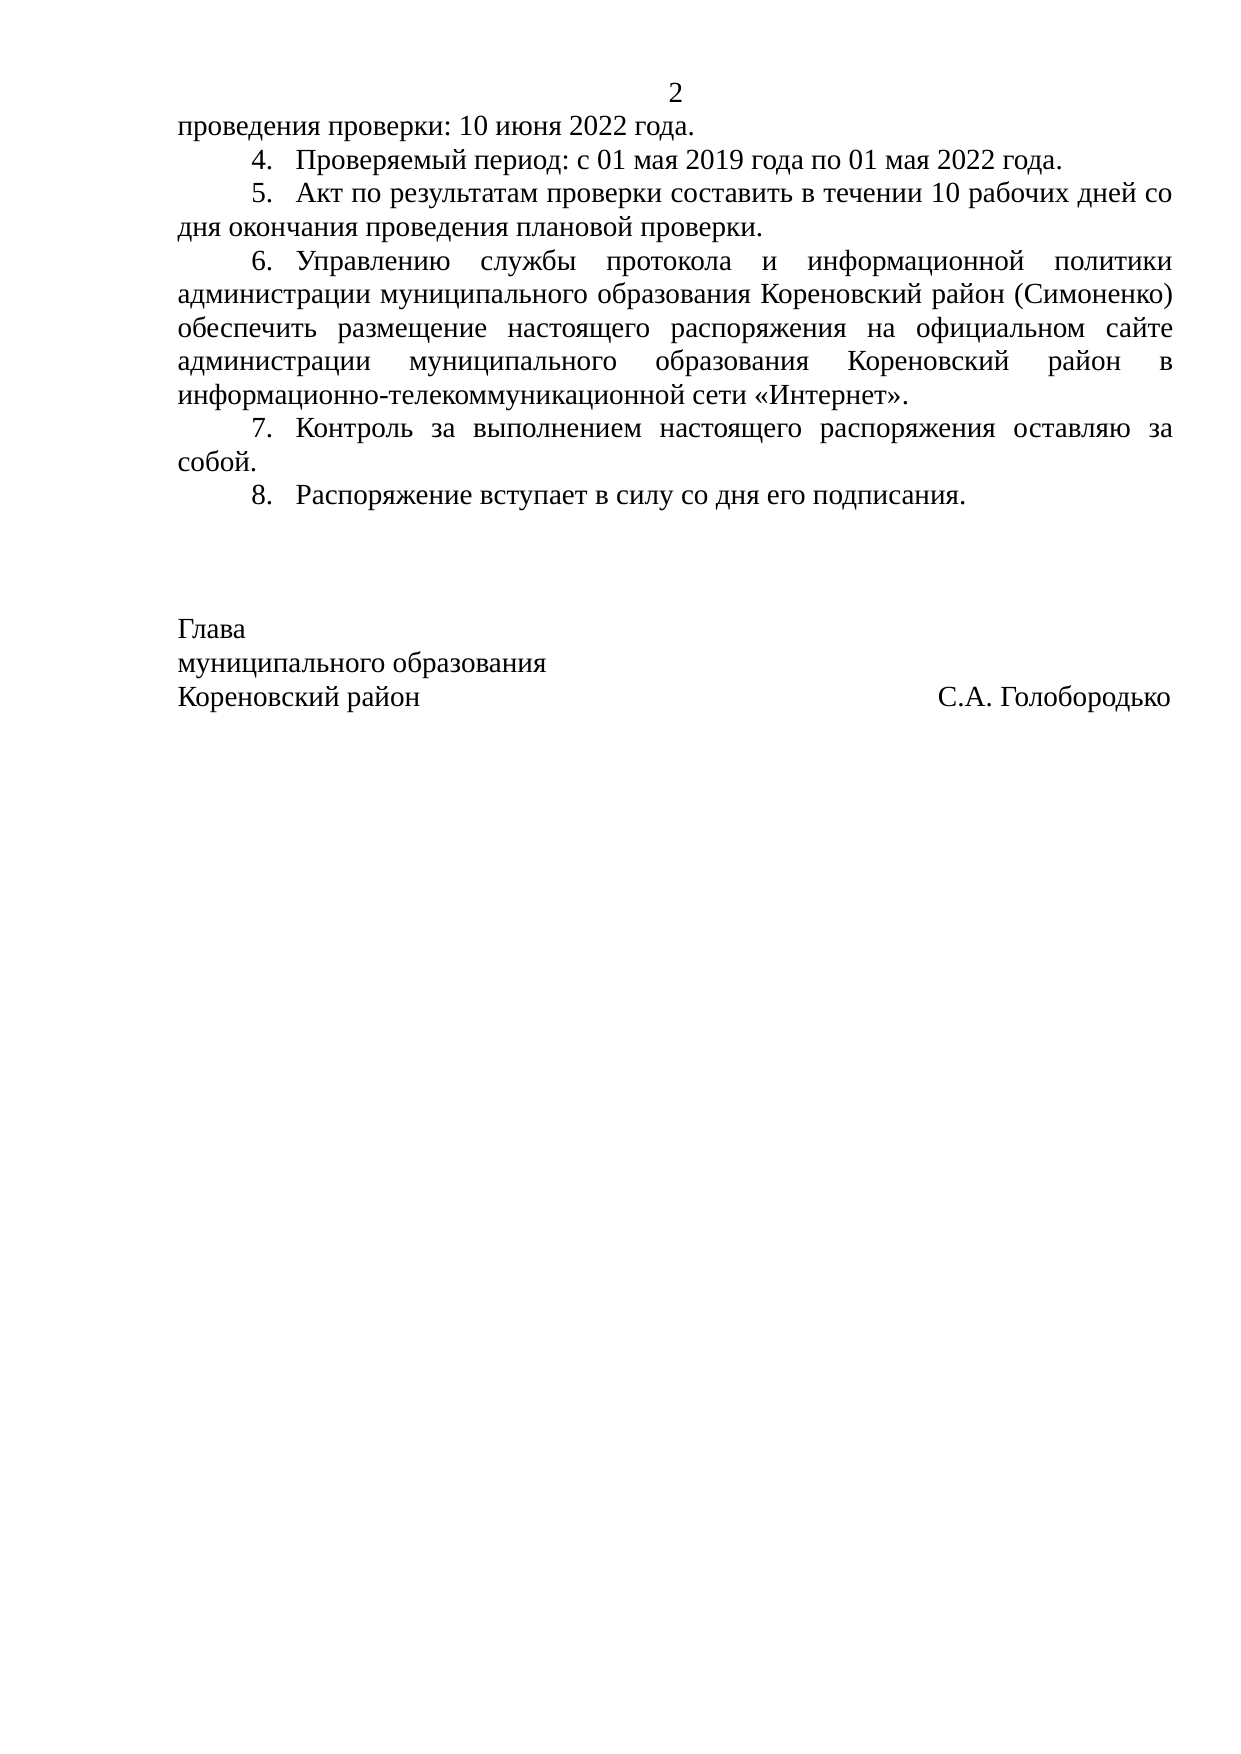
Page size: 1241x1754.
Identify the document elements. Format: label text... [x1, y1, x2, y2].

text Глава [177, 612, 1174, 645]
text 8. Распоряжение вступает в силу со дня его подписания. [177, 477, 1174, 511]
text 4. Проверяемый период: с 01 мая 2019 года по 01 мая 2022 года. [177, 142, 1174, 176]
text 5. Акт по результатам проверки составить в течении 10 рабочих дней со дня окончания проведения плановой проверки. [177, 176, 1174, 243]
text 6. Управлению службы протокола и информационной политики администрации муниципального образования Кореновский район (Симоненко) обеспечить размещение настоящего распоряжения на официальном сайте администрации муниципального образования Кореновский район в информационно-телекоммуникационной сети «Интернет». [177, 243, 1174, 410]
text проведения проверки: 10 июня 2022 года. [177, 108, 1174, 142]
text Кореновский район С.А. Голобородько [177, 679, 1174, 712]
text 7. Контроль за выполнением настоящего распоряжения оставляю за собой. [177, 410, 1174, 477]
text муниципального образования [177, 645, 1174, 679]
